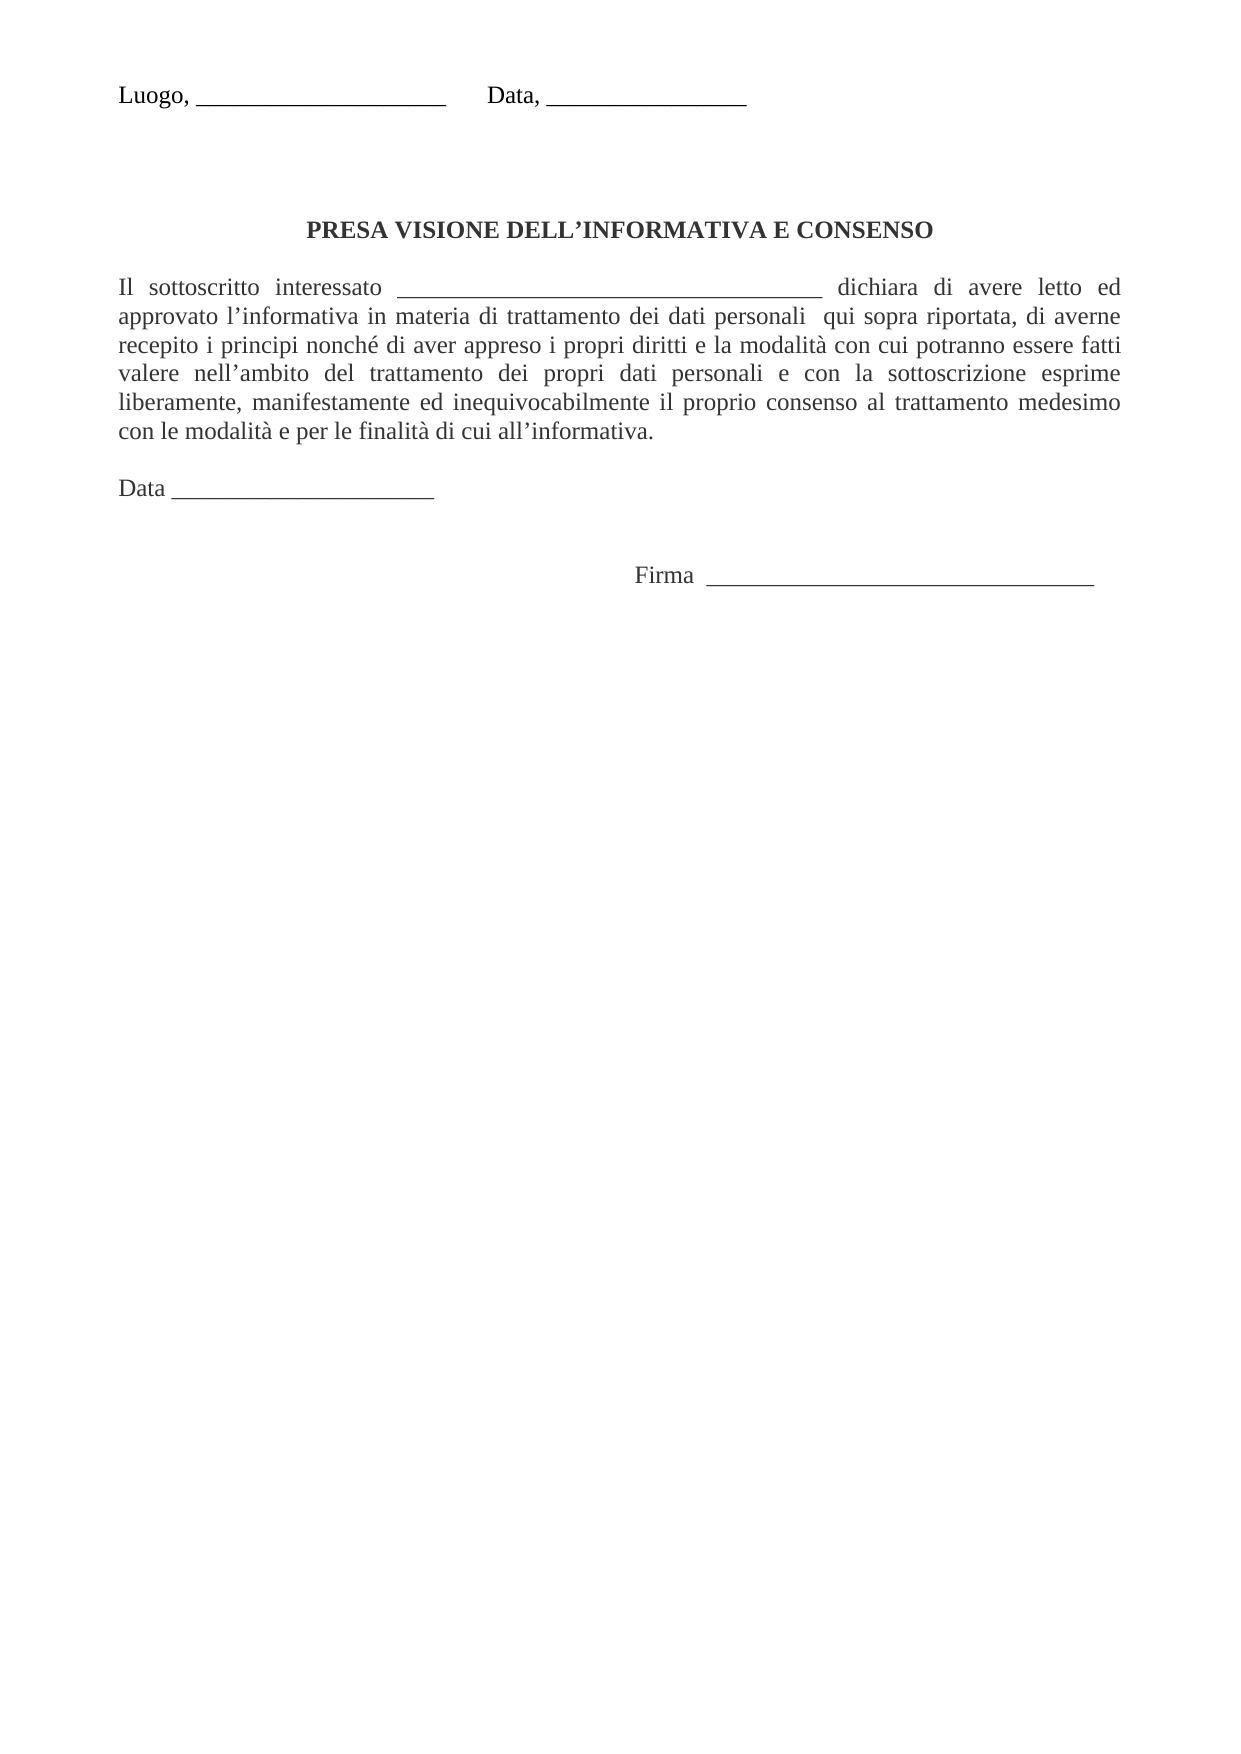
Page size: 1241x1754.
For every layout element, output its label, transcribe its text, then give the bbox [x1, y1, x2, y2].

text PRESA VISIONE DELL’INFORMATIVA E CONSENSO [118, 215, 1122, 243]
text Il sottoscritto interessato __________________________________ dichiara di avere letto ed approvato l’informativa in materia di trattamento dei dati personali qui sopra riportata, di averne recepito i principi nonché di aver appreso i propri diritti e la modalità con cui potranno essere fatti valere nell’ambito del trattamento dei propri dati personali e con la sottoscrizione esprime liberamente, manifestamente ed inequivocabilmente il proprio consenso al trattamento medesimo con le modalità e per le finalità di cui all’informativa. [118, 272, 1122, 445]
text Firma _______________________________ [118, 560, 1122, 588]
text Data _____________________ [118, 473, 1122, 502]
text Luogo, ____________________ Data, ________________ [118, 80, 1122, 108]
